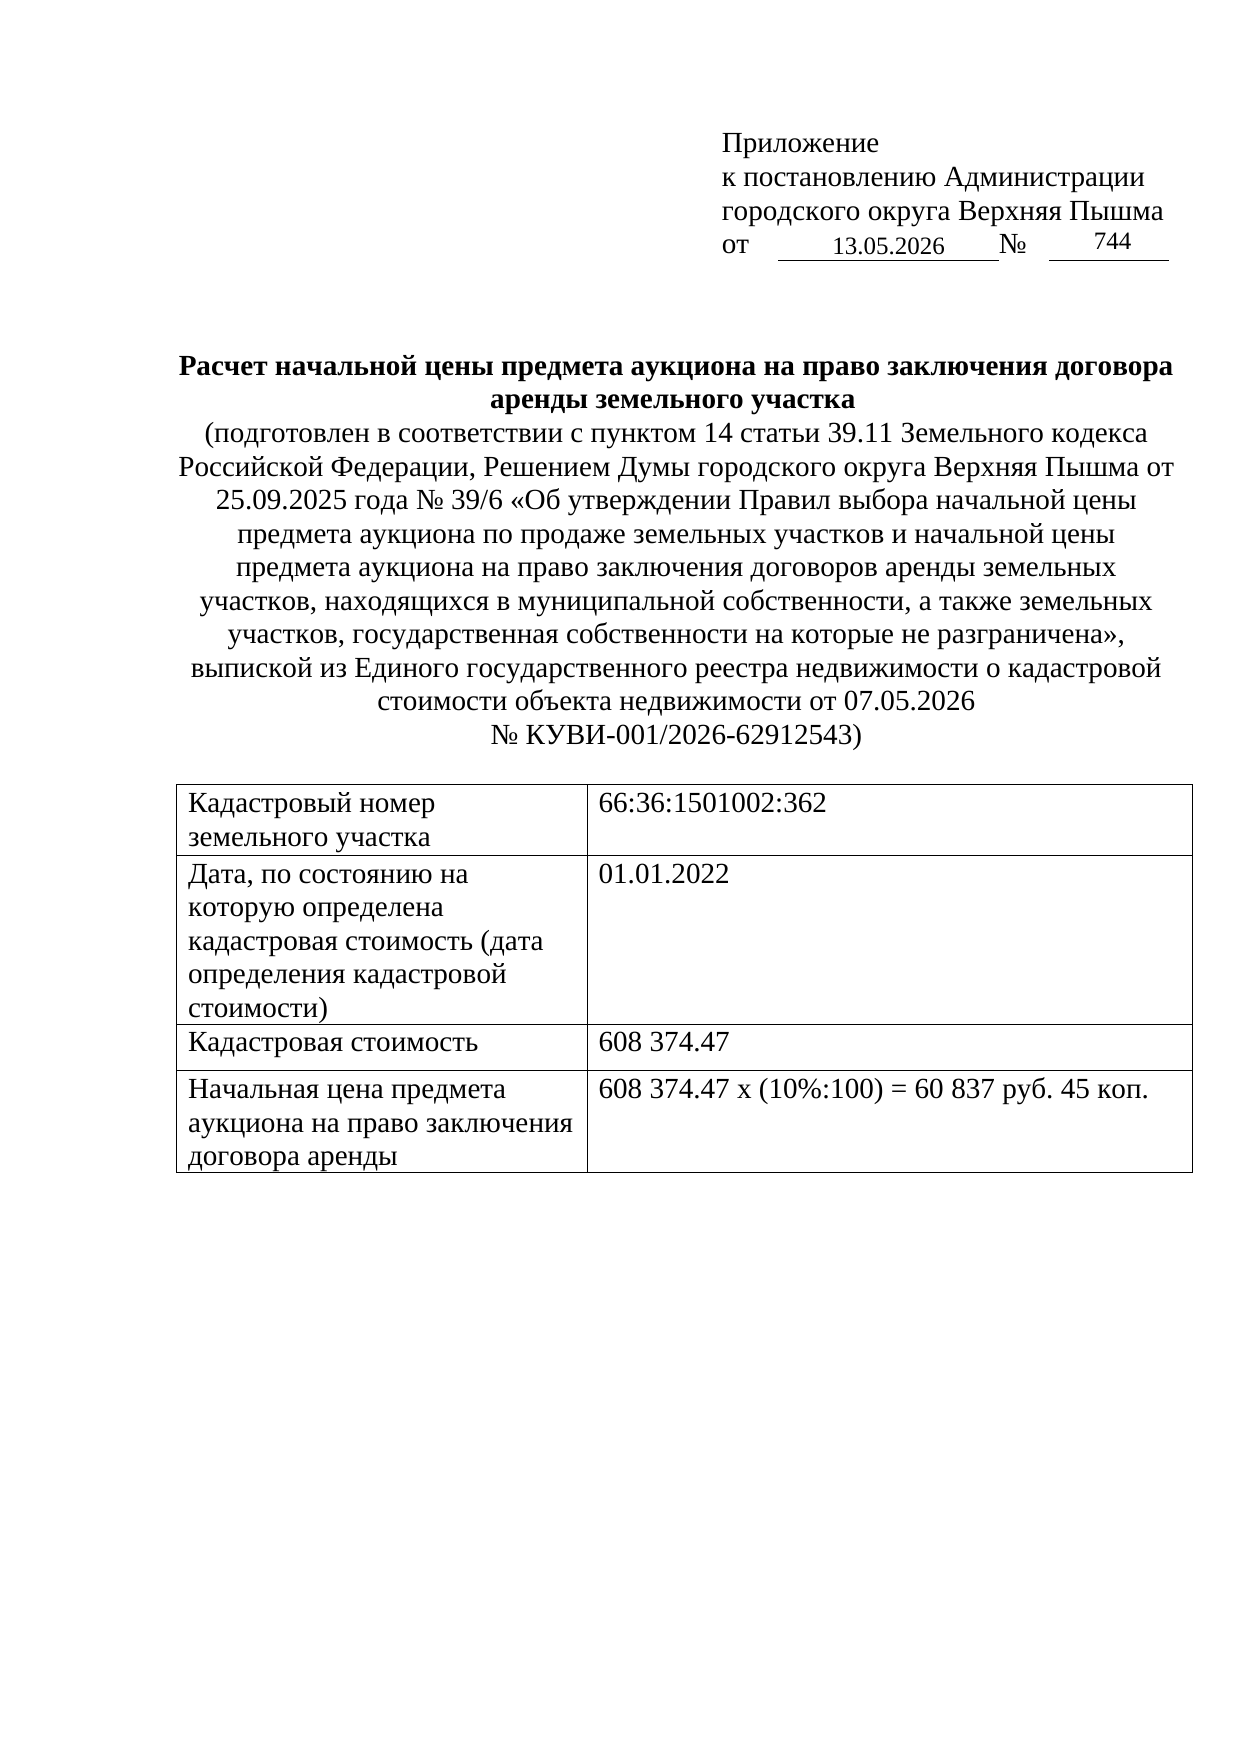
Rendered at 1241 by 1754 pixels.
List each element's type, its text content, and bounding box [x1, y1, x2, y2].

table_header Кадастровый номер земельного участка [177, 785, 587, 855]
text Расчет начальной цены предмета аукциона на право заключения договора аренды земельного участка [177, 348, 1175, 415]
table_cell Дата, по состоянию на которую определена кадастровая стоимость (дата определения кадастровой стоимости) [177, 856, 587, 1023]
table_cell 608 374.47 [588, 1025, 1192, 1070]
table_cell 608 374.47 х (10%:100) = 60 837 руб. 45 коп. [588, 1071, 1192, 1172]
table_header 66:36:1501002:362 [588, 785, 1192, 855]
text к постановлению Администрации [722, 159, 1169, 193]
table_cell Кадастровая стоимость [177, 1025, 587, 1070]
table_header 13.05.2026 [778, 226, 999, 260]
table_header № [999, 226, 1049, 260]
text Приложение [722, 126, 1169, 159]
table_header 744 [1049, 226, 1169, 260]
table_header от [722, 226, 778, 260]
table_cell Начальная цена предмета аукциона на право заключения договора аренды [177, 1071, 587, 1172]
text (подготовлен в соответствии с пунктом 14 статьи 39.11 Земельного кодекса Российской Федерации, Решением Думы городского округа Верхняя Пышма от 25.09.2025 года № 39/6 «Об утверждении Правил выбора начальной цены предмета аукциона по продаже земельных участков и начальной цены предмета аукциона на право заключения договоров аренды земельных участков, находящихся в муниципальной собственности, а также земельных участков, государственная собственности на которые не разграничена», выпиской из Единого государственного реестра недвижимости о кадастровой стоимости объекта недвижимости от 07.05.2026 № КУВИ-001/2026-62912543) [177, 415, 1175, 751]
text городского округа Верхняя Пышма [722, 193, 1169, 226]
table_cell 01.01.2022 [588, 856, 1192, 1023]
